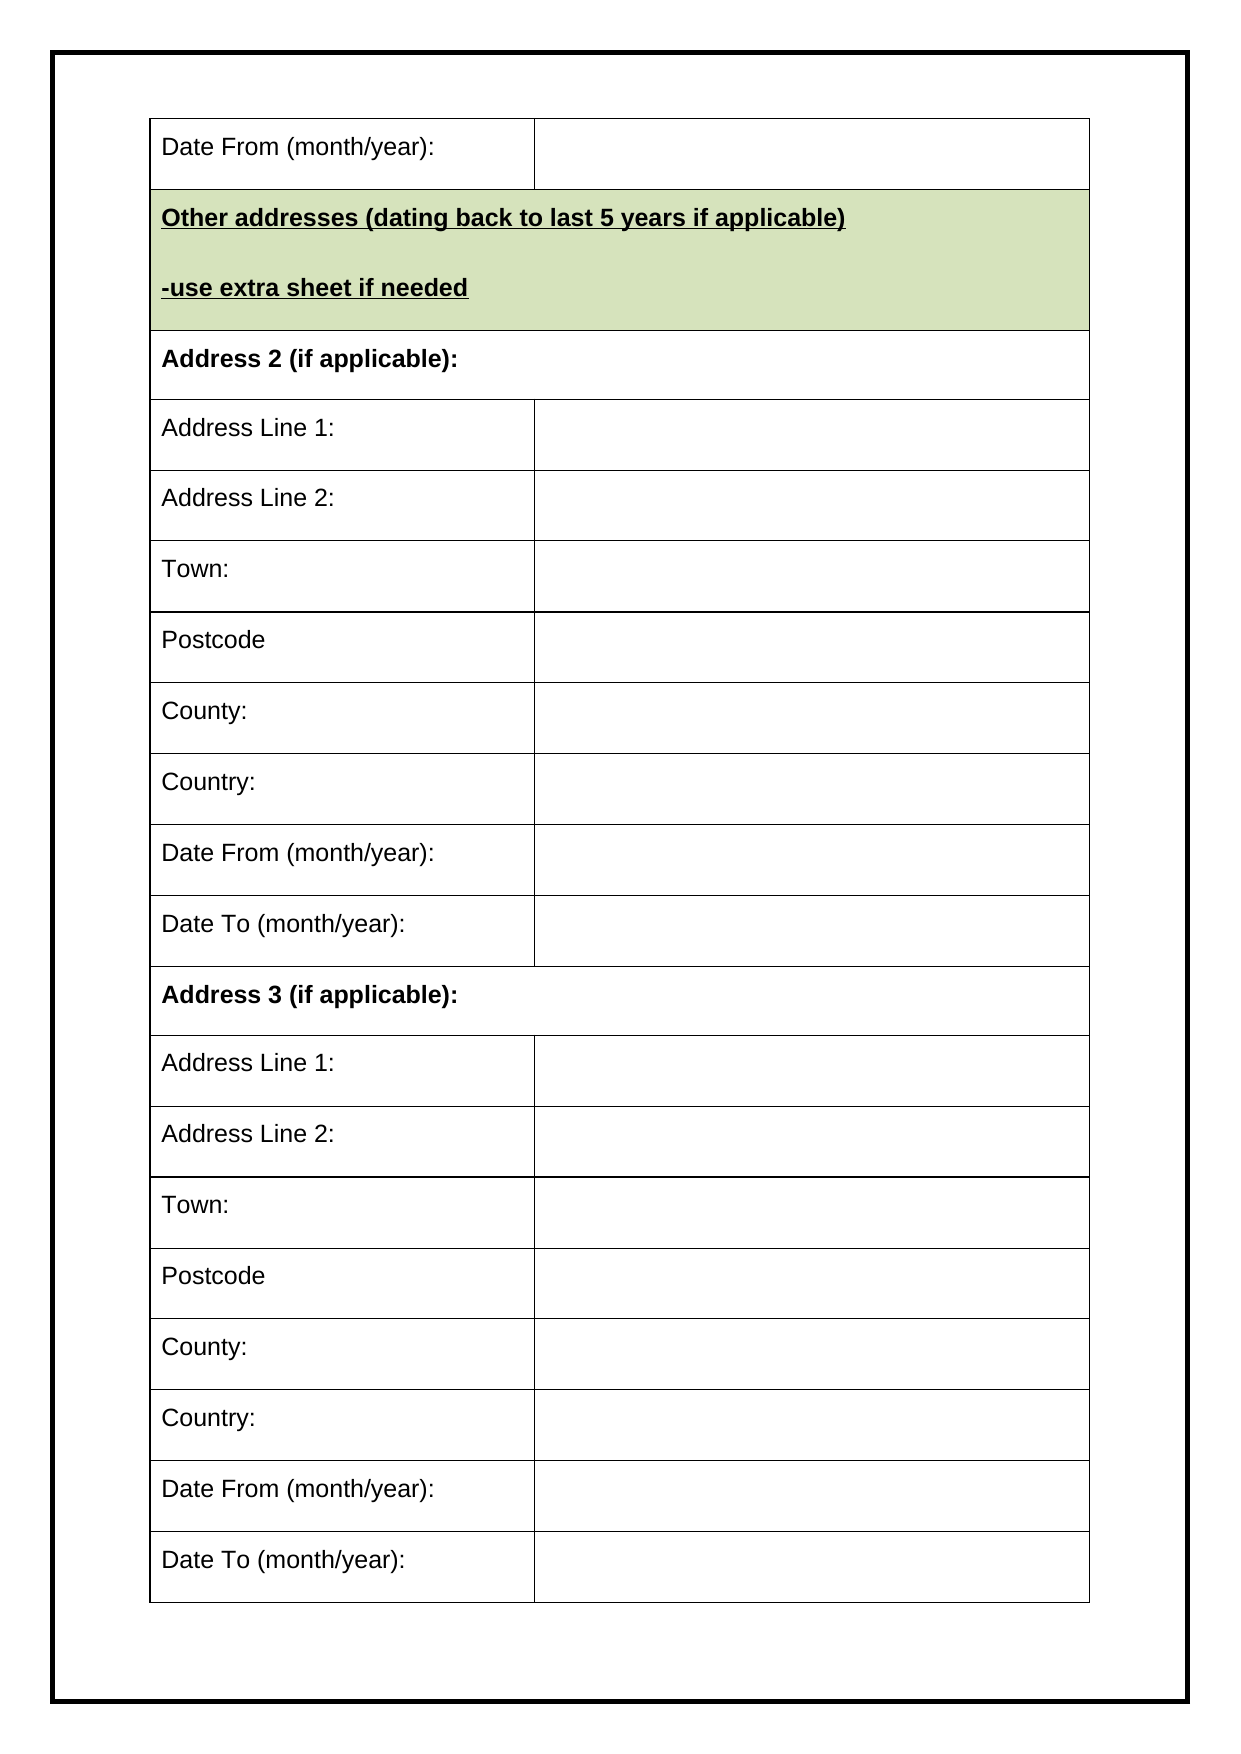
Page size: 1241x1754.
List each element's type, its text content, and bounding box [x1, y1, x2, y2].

table_cell Postcode [151, 613, 534, 682]
table_cell [535, 541, 1089, 611]
table_cell [535, 1390, 1089, 1460]
table_cell [535, 754, 1089, 824]
table_cell [535, 1178, 1089, 1247]
table_cell Address Line 2: [151, 1107, 534, 1176]
table_cell [535, 400, 1089, 469]
table_cell [535, 613, 1089, 682]
table_cell Address Line 1: [151, 400, 534, 469]
table_cell Country: [151, 754, 534, 824]
table_cell [535, 825, 1089, 895]
table_cell [535, 896, 1089, 966]
table_cell Date From (month/year): [151, 1461, 534, 1531]
table_cell County: [151, 1319, 534, 1389]
table_cell [535, 1319, 1089, 1389]
table_cell Postcode [151, 1249, 534, 1318]
table_cell Other addresses (dating back to last 5 years if applicable) -use extra sheet if needed [151, 190, 1089, 330]
table_cell [535, 1249, 1089, 1318]
table_cell Date To (month/year): [151, 896, 534, 966]
table_cell [535, 471, 1089, 540]
table_cell Address Line 1: [151, 1036, 534, 1106]
table_cell [535, 1107, 1089, 1176]
table_cell Country: [151, 1390, 534, 1460]
table_cell [535, 119, 1089, 189]
table_cell Date To (month/year): [151, 1532, 534, 1602]
table_cell Address Line 2: [151, 471, 534, 540]
table_cell Date From (month/year): [151, 825, 534, 895]
table_cell Town: [151, 1178, 534, 1247]
table_cell Address 2 (if applicable): [151, 331, 1089, 398]
table_cell Date From (month/year): [151, 119, 534, 189]
table_cell [535, 683, 1089, 753]
table_cell [535, 1036, 1089, 1106]
table_cell Address 3 (if applicable): [151, 967, 1089, 1034]
table_cell Town: [151, 541, 534, 611]
table_cell [535, 1532, 1089, 1602]
table_cell County: [151, 683, 534, 753]
table_cell [535, 1461, 1089, 1531]
